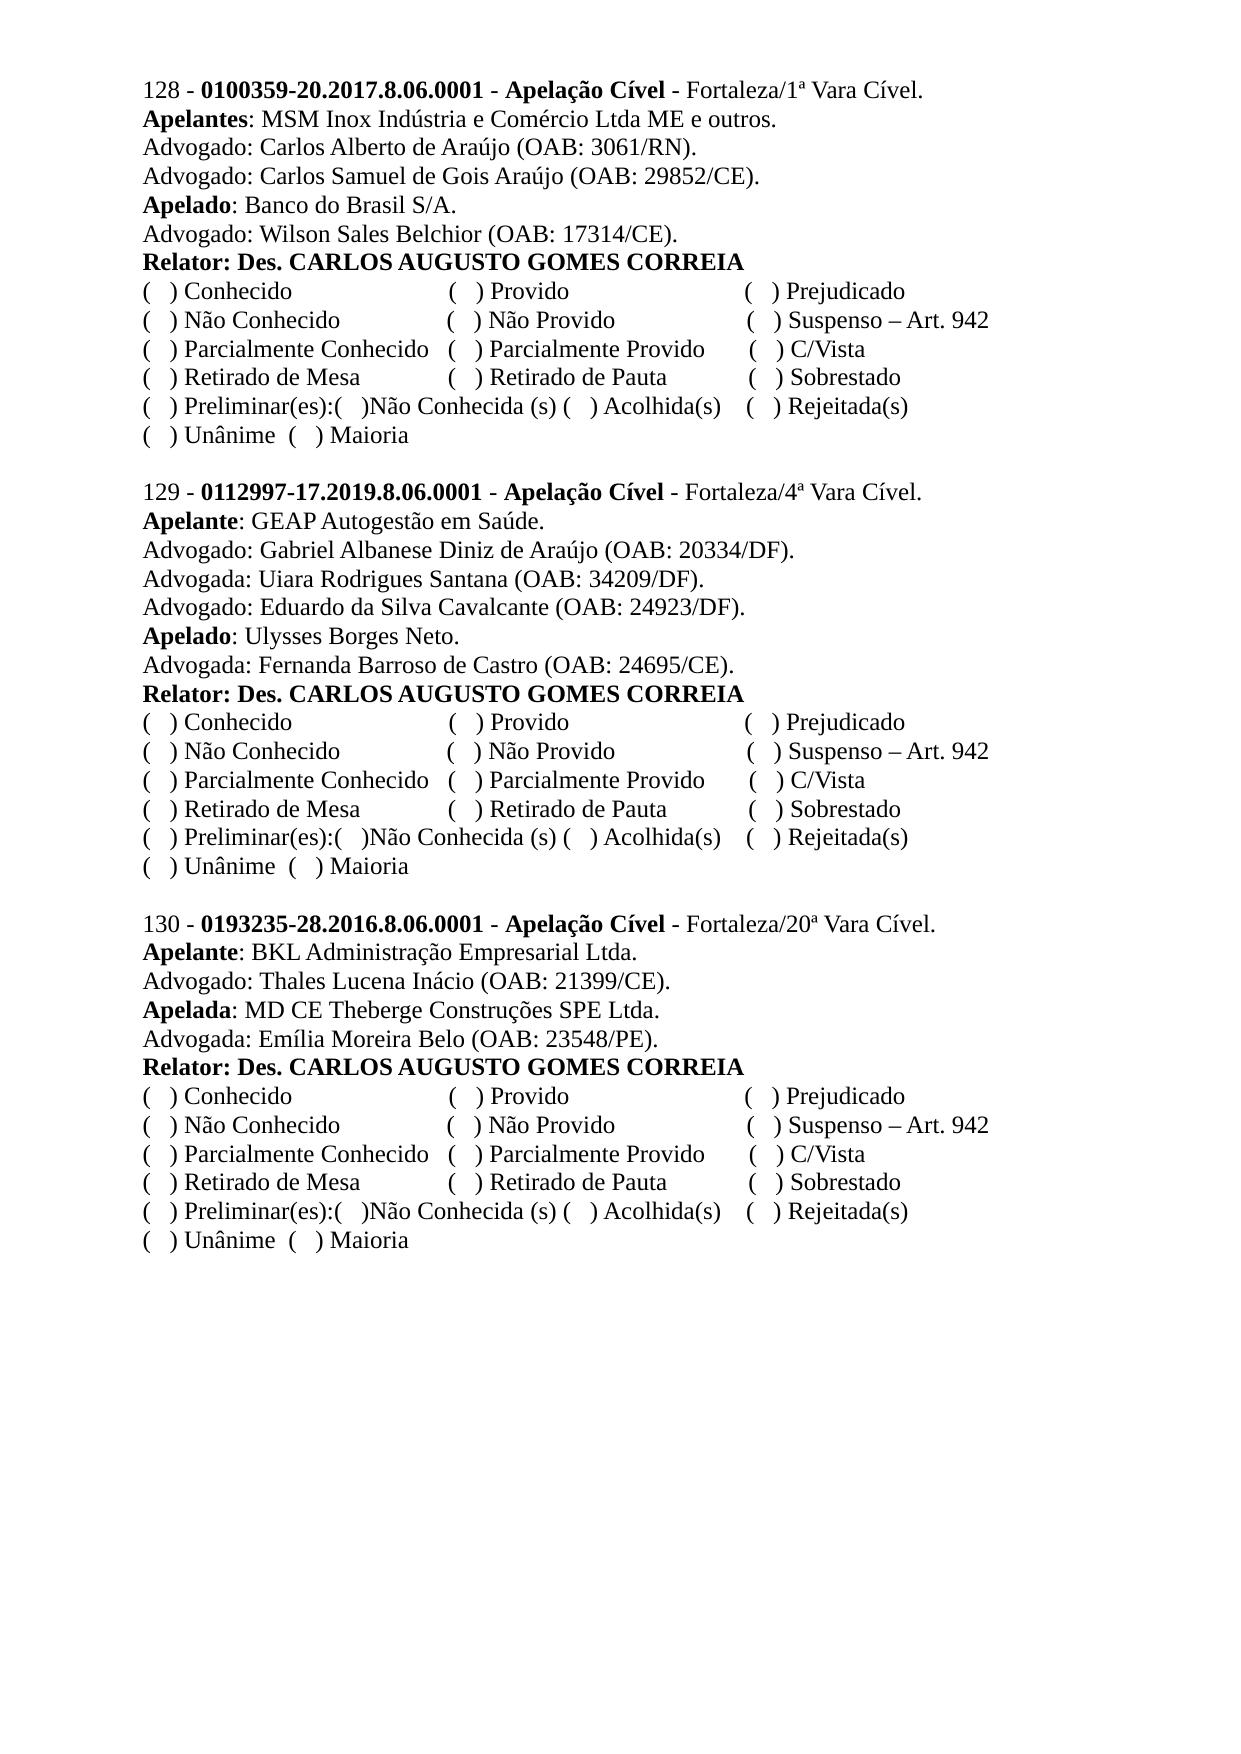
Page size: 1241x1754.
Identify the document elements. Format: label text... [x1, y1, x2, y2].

text ( ) Não Conhecido ( ) Não Provido ( ) Suspenso – Art. 942 [142, 305, 1158, 334]
text ( ) Retirado de Mesa ( ) Retirado de Pauta ( ) Sobrestado [142, 1167, 1158, 1196]
text ( ) Parcialmente Conhecido ( ) Parcialmente Provido ( ) C/Vista [142, 765, 1158, 794]
text ( ) Retirado de Mesa ( ) Retirado de Pauta ( ) Sobrestado [142, 362, 1158, 391]
text Apelante: GEAP Autogestão em Saúde. [142, 506, 1141, 535]
text Advogado: Eduardo da Silva Cavalcante (OAB: 24923/DF). [142, 592, 1141, 621]
text Relator: Des. CARLOS AUGUSTO GOMES CORREIA [142, 247, 1141, 276]
text ( ) Preliminar(es):( )Não Conhecida (s) ( ) Acolhida(s) ( ) Rejeitada(s) [142, 822, 1158, 851]
text Apelante: BKL Administração Empresarial Ltda. [142, 937, 1141, 966]
text Advogado: Carlos Alberto de Araújo (OAB: 3061/RN). [142, 132, 1141, 161]
text Advogado: Carlos Samuel de Gois Araújo (OAB: 29852/CE). [142, 161, 1141, 190]
text Advogado: Wilson Sales Belchior (OAB: 17314/CE). [142, 219, 1141, 247]
text Advogada: Fernanda Barroso de Castro (OAB: 24695/CE). [142, 650, 1141, 679]
text Advogado: Thales Lucena Inácio (OAB: 21399/CE). [142, 966, 1141, 995]
text 129 - 0112997-17.2019.8.06.0001 - Apelação Cível - Fortaleza/4ª Vara Cível. [142, 477, 1141, 506]
text ( ) Conhecido ( ) Provido ( ) Prejudicado [142, 707, 1141, 736]
text Apelado: Ulysses Borges Neto. [142, 621, 1141, 650]
text Relator: Des. CARLOS AUGUSTO GOMES CORREIA [142, 679, 1141, 707]
text Advogada: Uiara Rodrigues Santana (OAB: 34209/DF). [142, 564, 1141, 592]
text ( ) Unânime ( ) Maioria [142, 420, 1158, 449]
text ( ) Unânime ( ) Maioria [142, 1225, 1158, 1254]
text Advogado: Gabriel Albanese Diniz de Araújo (OAB: 20334/DF). [142, 535, 1141, 564]
text Advogada: Emília Moreira Belo (OAB: 23548/PE). [142, 1024, 1141, 1052]
text 130 - 0193235-28.2016.8.06.0001 - Apelação Cível - Fortaleza/20ª Vara Cível. [142, 909, 1141, 937]
text ( ) Não Conhecido ( ) Não Provido ( ) Suspenso – Art. 942 [142, 1110, 1158, 1139]
text ( ) Conhecido ( ) Provido ( ) Prejudicado [142, 276, 1141, 305]
text ( ) Unânime ( ) Maioria [142, 851, 1158, 880]
text Apelado: Banco do Brasil S/A. [142, 190, 1141, 219]
text Apelada: MD CE Theberge Construções SPE Ltda. [142, 995, 1141, 1024]
text ( ) Preliminar(es):( )Não Conhecida (s) ( ) Acolhida(s) ( ) Rejeitada(s) [142, 1196, 1158, 1225]
text 128 - 0100359-20.2017.8.06.0001 - Apelação Cível - Fortaleza/1ª Vara Cível. [142, 75, 1141, 104]
text ( ) Parcialmente Conhecido ( ) Parcialmente Provido ( ) C/Vista [142, 334, 1158, 362]
text ( ) Não Conhecido ( ) Não Provido ( ) Suspenso – Art. 942 [142, 736, 1158, 765]
text Apelantes: MSM Inox Indústria e Comércio Ltda ME e outros. [142, 104, 1141, 132]
text ( ) Retirado de Mesa ( ) Retirado de Pauta ( ) Sobrestado [142, 794, 1158, 822]
text ( ) Conhecido ( ) Provido ( ) Prejudicado [142, 1081, 1141, 1110]
text ( ) Preliminar(es):( )Não Conhecida (s) ( ) Acolhida(s) ( ) Rejeitada(s) [142, 391, 1158, 420]
text Relator: Des. CARLOS AUGUSTO GOMES CORREIA [142, 1052, 1141, 1081]
text ( ) Parcialmente Conhecido ( ) Parcialmente Provido ( ) C/Vista [142, 1139, 1158, 1167]
